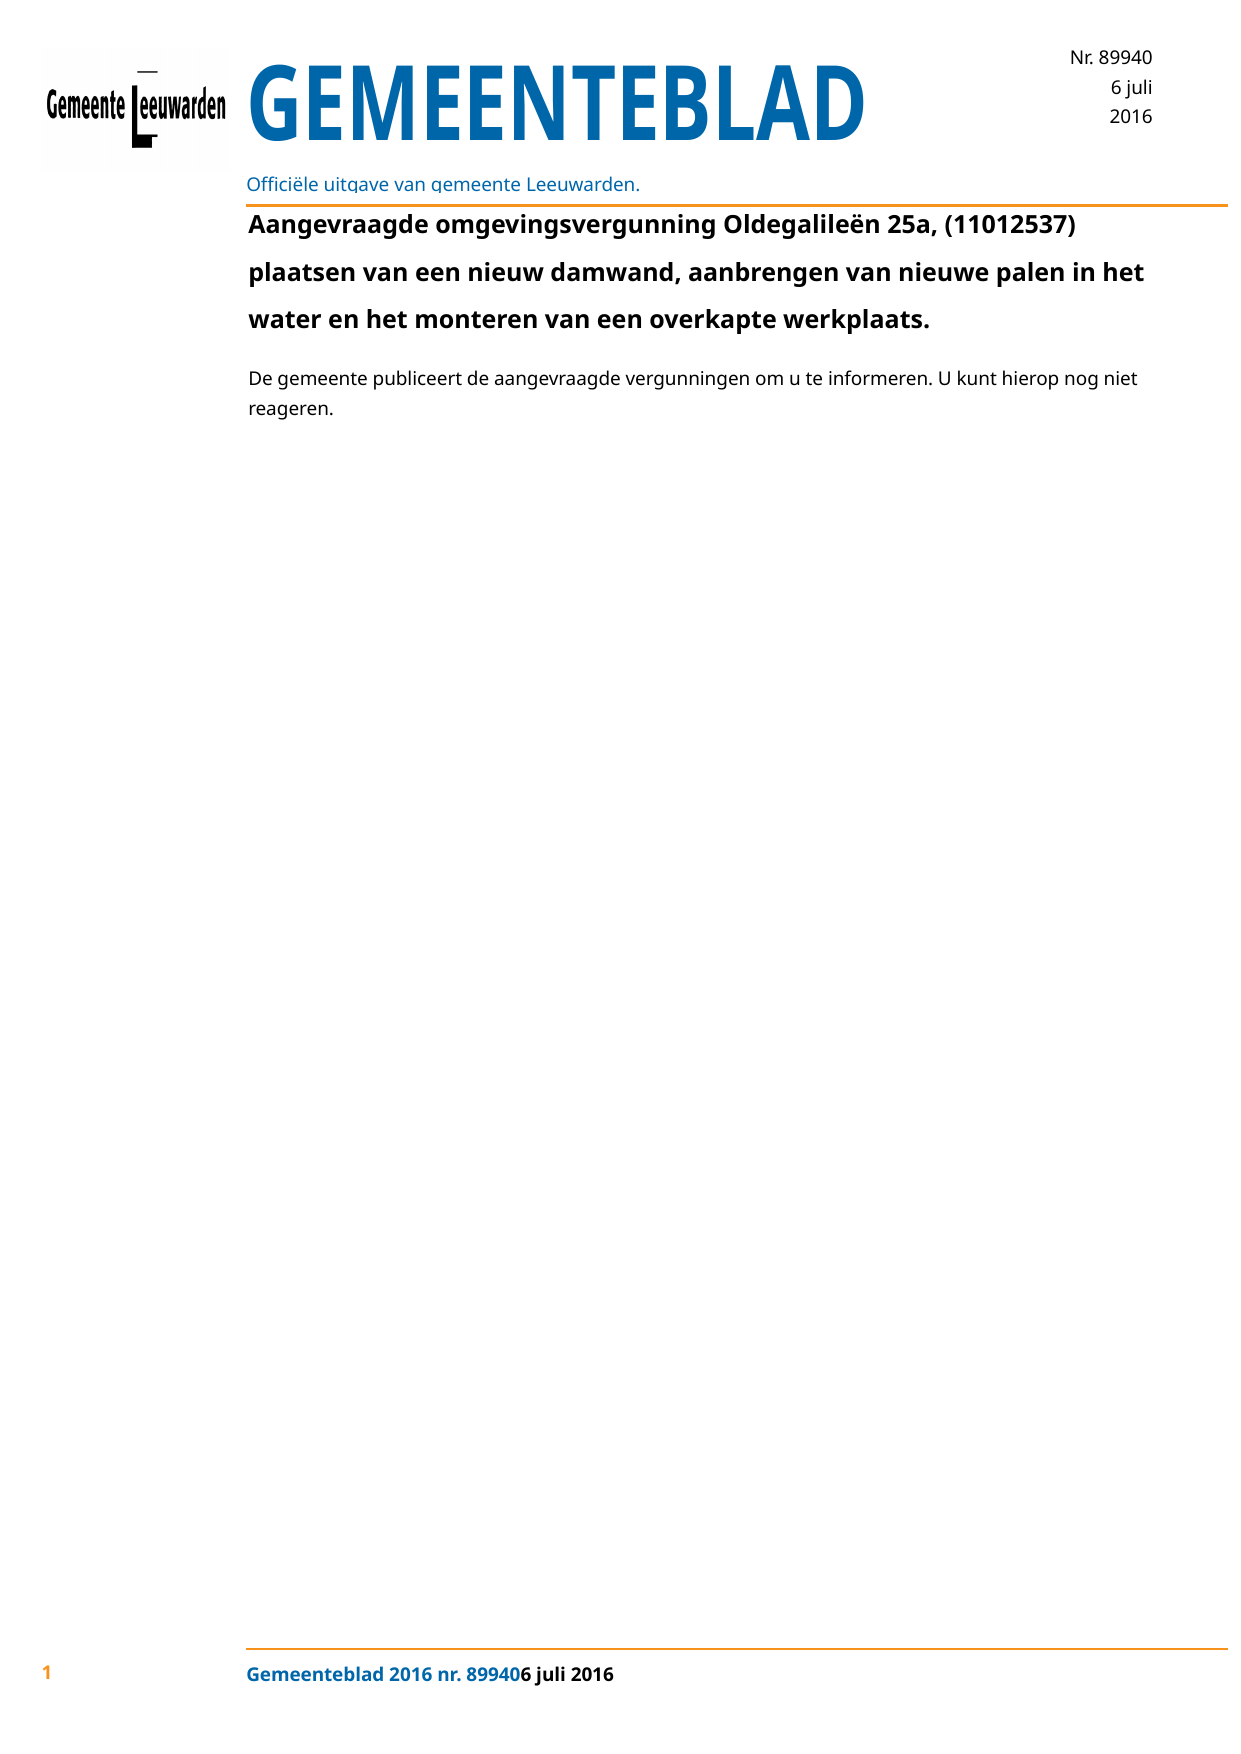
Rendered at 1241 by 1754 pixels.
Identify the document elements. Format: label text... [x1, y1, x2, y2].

text Aangevraagde omgevingsvergunning Oldegalileën 25a, (11012537) plaatsen van een nieuw damwand, aanbrengen van nieuwe palen in het water en het monteren van een overkapte werkplaats. [248, 207, 1152, 336]
text De gemeente publiceert de aangevraagde vergunningen om u te informeren. U kunt hierop nog niet reageren. [248, 366, 1152, 421]
picture [41, 47, 231, 172]
